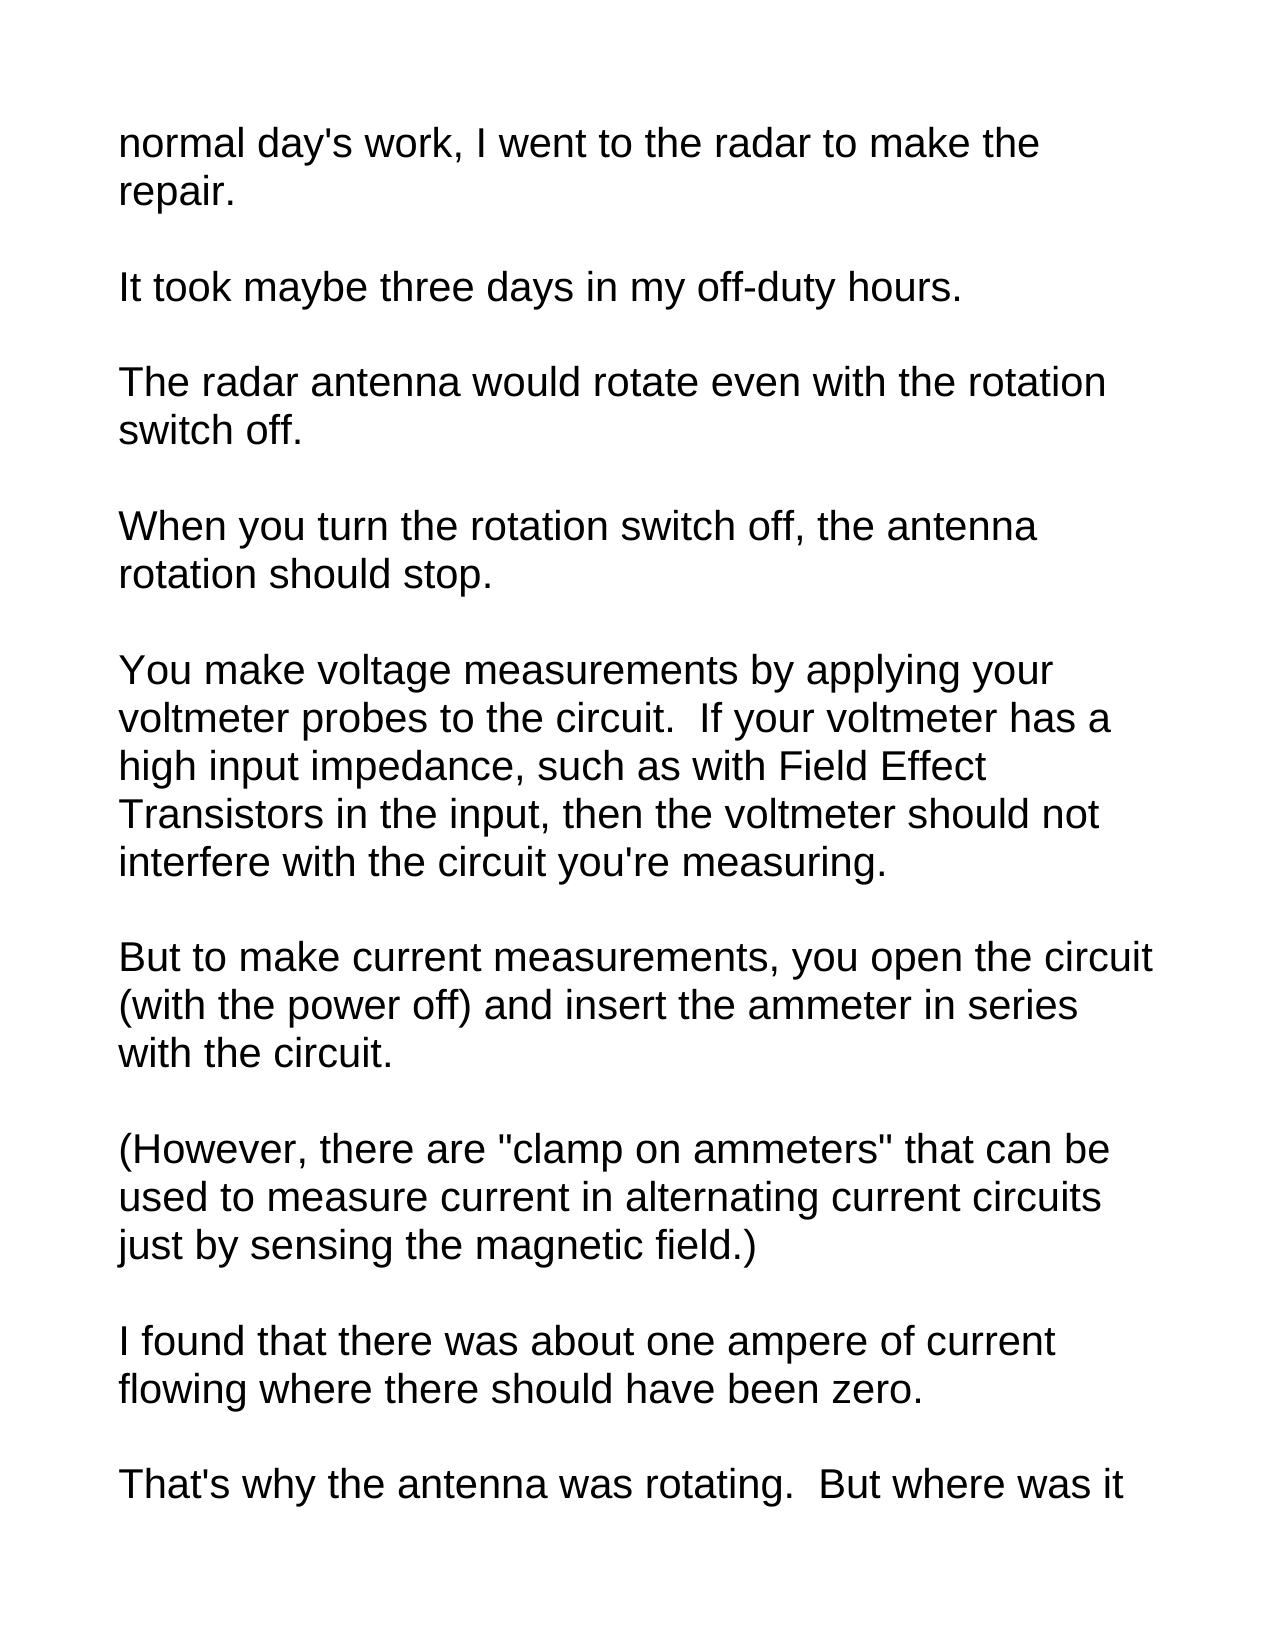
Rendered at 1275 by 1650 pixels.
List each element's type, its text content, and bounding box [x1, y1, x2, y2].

text But to make current measurements, you open the circuit (with the power off) and insert the ammeter in series with the circuit. [118, 933, 1157, 1076]
text The radar antenna would rotate even with the rotation switch off. [118, 358, 1157, 453]
text I found that there was about one ampere of current flowing where there should have been zero. [118, 1316, 1157, 1412]
text It took maybe three days in my off-duty hours. [118, 262, 1157, 310]
text normal day's work, I went to the radar to make the repair. [118, 118, 1157, 214]
text (However, there are "clamp on ammeters" that can be used to measure current in alternating current circuits just by sensing the magnetic field.) [118, 1124, 1157, 1268]
text That's why the antenna was rotating. But where was it [118, 1460, 1157, 1508]
text You make voltage measurements by applying your voltmeter probes to the circuit. If your voltmeter has a high input impedance, such as with Field Effect Transistors in the input, then the voltmeter should not interfere with the circuit you're measuring. [118, 645, 1157, 885]
text When you turn the rotation switch off, the antenna rotation should stop. [118, 501, 1157, 597]
